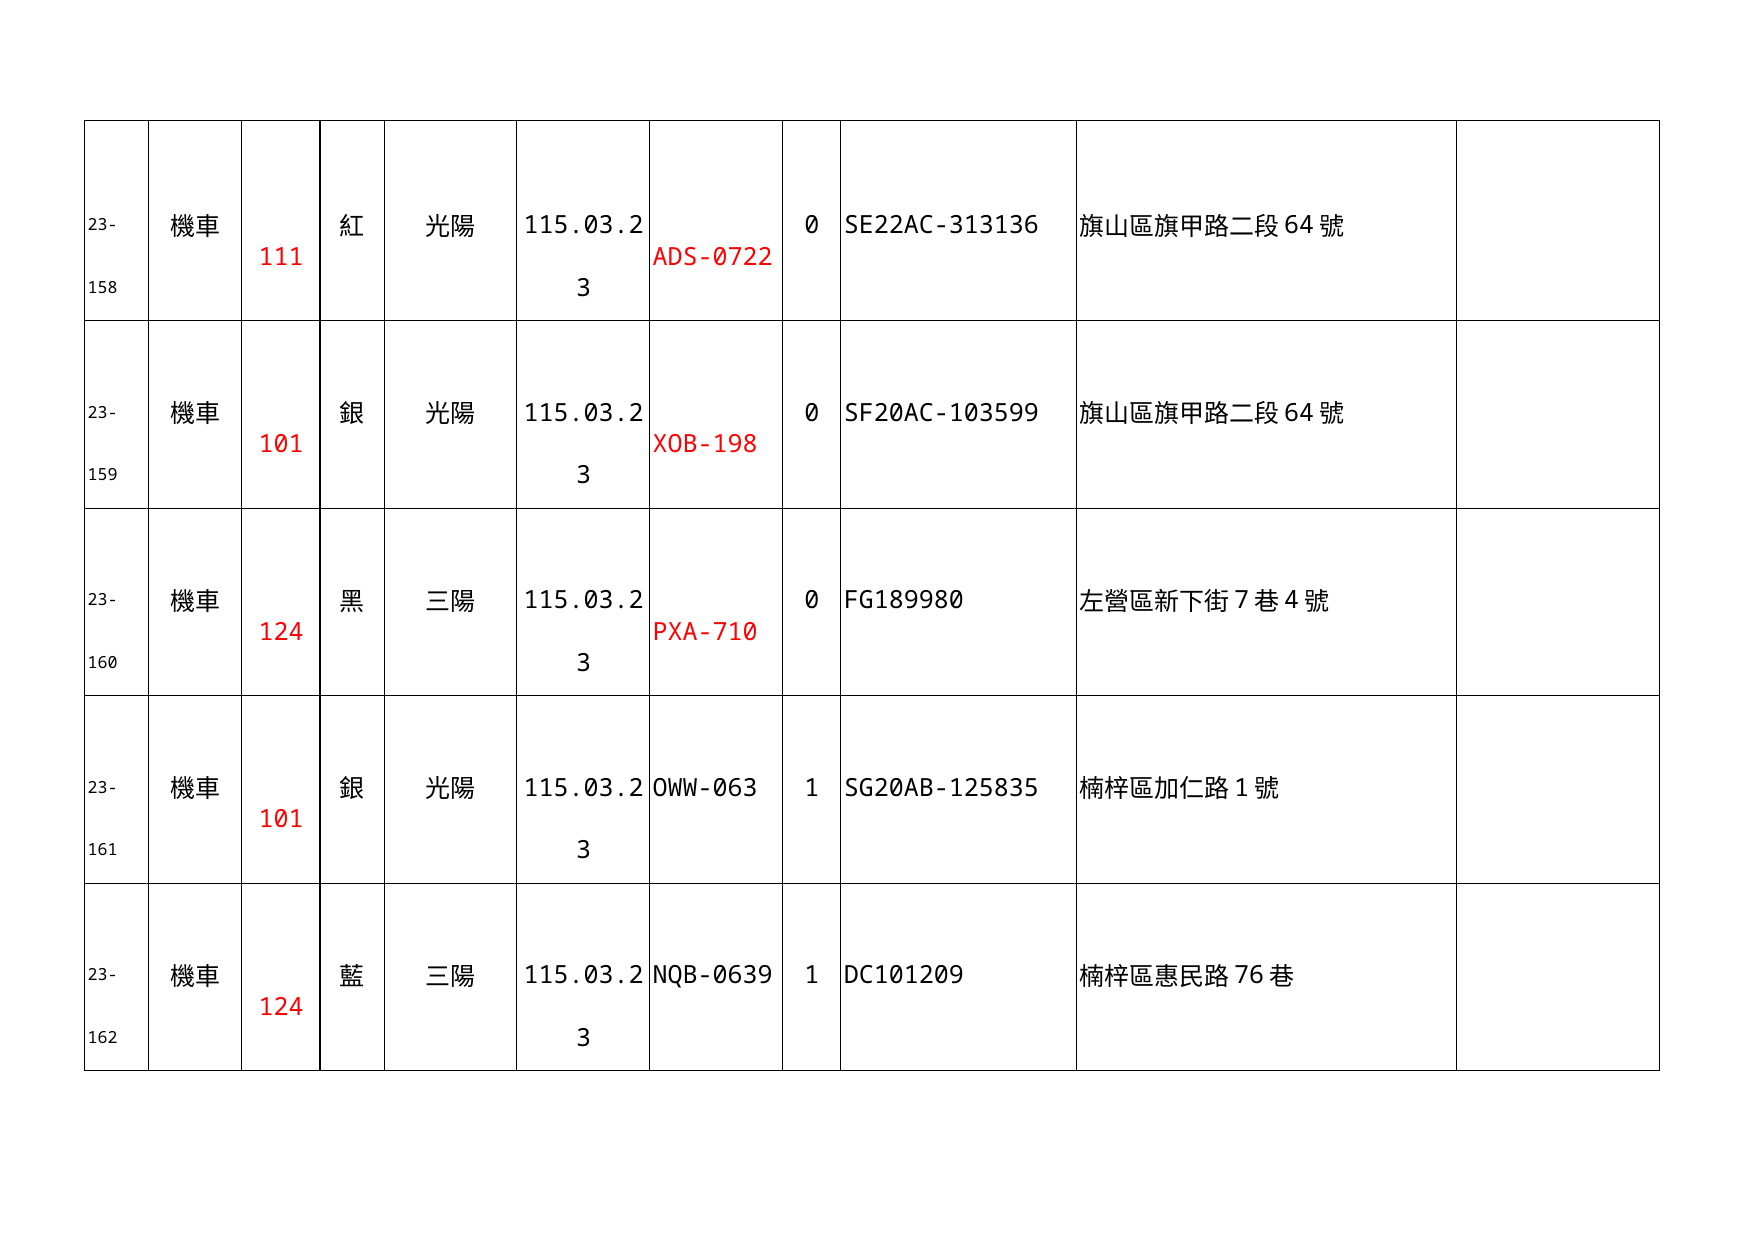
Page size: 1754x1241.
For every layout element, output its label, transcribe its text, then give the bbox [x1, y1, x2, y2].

table_cell 機車 [149, 509, 241, 695]
table_cell 23-159 [85, 321, 148, 508]
table_cell 111 [242, 121, 319, 320]
table_cell 機車 [149, 321, 241, 508]
table_cell 23-162 [85, 884, 148, 1070]
table_cell 左營區新下街7巷4號 [1077, 509, 1456, 695]
table_cell XOB-198 [650, 321, 782, 508]
table_cell 光陽 [385, 121, 516, 320]
table_cell 23-161 [85, 696, 148, 883]
table_cell NQB-0639 [650, 884, 782, 1070]
table_cell 0 [783, 509, 840, 695]
table_cell 楠梓區惠民路76巷 [1077, 884, 1456, 1070]
table_cell DC101209 [841, 884, 1076, 1070]
table_cell 藍 [321, 884, 384, 1070]
table_cell 光陽 [385, 696, 516, 883]
table_cell 115.03.23 [517, 884, 649, 1070]
table_cell [1457, 884, 1659, 1070]
table_cell 101 [242, 696, 319, 883]
table_cell 機車 [149, 121, 241, 320]
table_cell FG189980 [841, 509, 1076, 695]
table_cell 1 [783, 696, 840, 883]
table_cell 124 [242, 509, 319, 695]
table_cell 124 [242, 884, 319, 1070]
table_cell 銀 [321, 696, 384, 883]
table_cell 黑 [321, 509, 384, 695]
table_cell OWW-063 [650, 696, 782, 883]
table_cell 0 [783, 321, 840, 508]
table_cell [1457, 121, 1659, 320]
table_cell 三陽 [385, 884, 516, 1070]
table_cell [1457, 509, 1659, 695]
table_cell 115.03.23 [517, 321, 649, 508]
table_cell SE22AC-313136 [841, 121, 1076, 320]
table_cell SF20AC-103599 [841, 321, 1076, 508]
table_cell 1 [783, 884, 840, 1070]
table_cell 旗山區旗甲路二段64號 [1077, 121, 1456, 320]
table_cell 三陽 [385, 509, 516, 695]
table_cell 115.03.23 [517, 696, 649, 883]
table_cell 楠梓區加仁路1號 [1077, 696, 1456, 883]
table_cell PXA-710 [650, 509, 782, 695]
table_cell ADS-0722 [650, 121, 782, 320]
table_cell 機車 [149, 696, 241, 883]
table_cell [1457, 696, 1659, 883]
table_cell 23-158 [85, 121, 148, 320]
table_cell 101 [242, 321, 319, 508]
table_cell 23-160 [85, 509, 148, 695]
table_cell 115.03.23 [517, 509, 649, 695]
table_cell 機車 [149, 884, 241, 1070]
table_cell 旗山區旗甲路二段64號 [1077, 321, 1456, 508]
table_cell 0 [783, 121, 840, 320]
table_cell 115.03.23 [517, 121, 649, 320]
table_cell 銀 [321, 321, 384, 508]
table_cell [1457, 321, 1659, 508]
table_cell SG20AB-125835 [841, 696, 1076, 883]
table_cell 光陽 [385, 321, 516, 508]
table_cell 紅 [321, 121, 384, 320]
